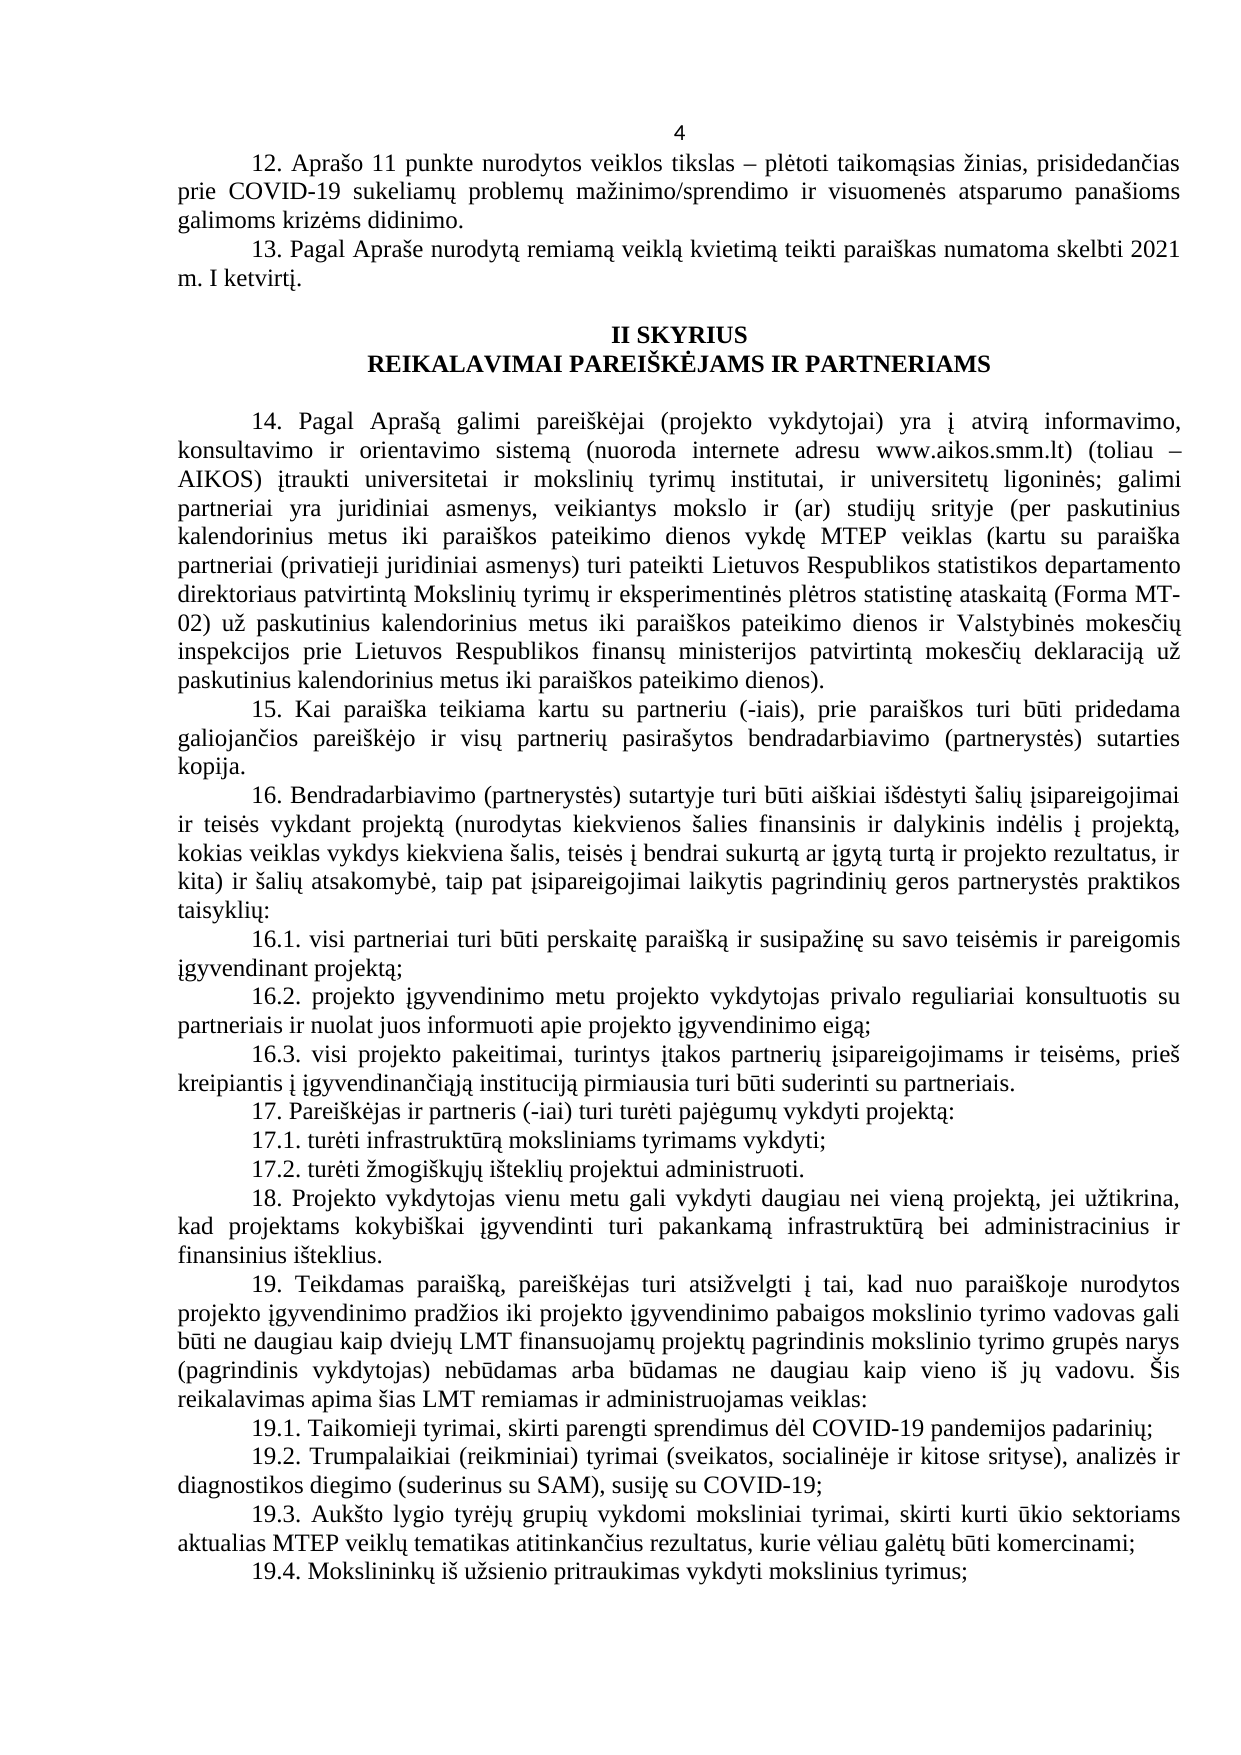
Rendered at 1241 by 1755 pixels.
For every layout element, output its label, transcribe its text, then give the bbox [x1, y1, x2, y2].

text 12. Aprašo 11 punkte nurodytos veiklos tikslas – plėtoti taikomąsias žinias, prisidedančias prie COVID-19 sukeliamų problemų mažinimo/sprendimo ir visuomenės atsparumo panašioms galimoms krizėms didinimo. [177, 148, 1181, 234]
text 19.3. Aukšto lygio tyrėjų grupių vykdomi moksliniai tyrimai, skirti kurti ūkio sektoriams aktualias MTEP veiklų tematikas atitinkančius rezultatus, kurie vėliau galėtų būti komercinami; [177, 1499, 1181, 1556]
text 17.2. turėti žmogiškųjų išteklių projektui administruoti. [177, 1154, 1181, 1183]
text 17. Pareiškėjas ir partneris (-iai) turi turėti pajėgumų vykdyti projektą: [177, 1096, 1181, 1125]
text 16. Bendradarbiavimo (partnerystės) sutartyje turi būti aiškiai išdėstyti šalių įsipareigojimai ir teisės vykdant projektą (nurodytas kiekvienos šalies finansinis ir dalykinis indėlis į projektą, kokias veiklas vykdys kiekviena šalis, teisės į bendrai sukurtą ar įgytą turtą ir projekto rezultatus, ir kita) ir šalių atsakomybė, taip pat įsipareigojimai laikytis pagrindinių geros partnerystės praktikos taisyklių: [177, 780, 1181, 924]
text 18. Projekto vykdytojas vienu metu gali vykdyti daugiau nei vieną projektą, jei užtikrina, kad projektams kokybiškai įgyvendinti turi pakankamą infrastruktūrą bei administracinius ir finansinius išteklius. [177, 1183, 1181, 1269]
text 19.1. Taikomieji tyrimai, skirti parengti sprendimus dėl COVID-19 pandemijos padarinių; [177, 1413, 1181, 1441]
text 13. Pagal Apraše nurodytą remiamą veiklą kvietimą teikti paraiškas numatoma skelbti 2021 m. I ketvirtį. [177, 234, 1181, 291]
text II SKYRIUS [177, 320, 1181, 349]
text 15. Kai paraiška teikiama kartu su partneriu (-iais), prie paraiškos turi būti pridedama galiojančios pareiškėjo ir visų partnerių pasirašytos bendradarbiavimo (partnerystės) sutarties kopija. [177, 694, 1181, 780]
text 19.2. Trumpalaikiai (reikminiai) tyrimai (sveikatos, socialinėje ir kitose srityse), analizės ir diagnostikos diegimo (suderinus su SAM), susiję su COVID-19; [177, 1441, 1181, 1499]
text 16.3. visi projekto pakeitimai, turintys įtakos partnerių įsipareigojimams ir teisėms, prieš kreipiantis į įgyvendinančiąją instituciją pirmiausia turi būti suderinti su partneriais. [177, 1039, 1181, 1096]
text 16.2. projekto įgyvendinimo metu projekto vykdytojas privalo reguliariai konsultuotis su partneriais ir nuolat juos informuoti apie projekto įgyvendinimo eigą; [177, 981, 1181, 1039]
text 16.1. visi partneriai turi būti perskaitę paraišką ir susipažinę su savo teisėmis ir pareigomis įgyvendinant projektą; [177, 924, 1181, 981]
text 19.4. Mokslininkų iš užsienio pritraukimas vykdyti mokslinius tyrimus; [177, 1556, 1181, 1585]
text REIKALAVIMAI PAREIŠKĖJAMS IR PARTNERIAMS [177, 349, 1181, 378]
text 19. Teikdamas paraišką, pareiškėjas turi atsižvelgti į tai, kad nuo paraiškoje nurodytos projekto įgyvendinimo pradžios iki projekto įgyvendinimo pabaigos mokslinio tyrimo vadovas gali būti ne daugiau kaip dviejų LMT finansuojamų projektų pagrindinis mokslinio tyrimo grupės narys (pagrindinis vykdytojas) nebūdamas arba būdamas ne daugiau kaip vieno iš jų vadovu. Šis reikalavimas apima šias LMT remiamas ir administruojamas veiklas: [177, 1269, 1181, 1413]
text 14. Pagal Aprašą galimi pareiškėjai (projekto vykdytojai) yra į atvirą informavimo, konsultavimo ir orientavimo sistemą (nuoroda internete adresu www.aikos.smm.lt) (toliau – AIKOS) įtraukti universitetai ir mokslinių tyrimų institutai, ir universitetų ligoninės; galimi partneriai yra juridiniai asmenys, veikiantys mokslo ir (ar) studijų srityje (per paskutinius kalendorinius metus iki paraiškos pateikimo dienos vykdę MTEP veiklas (kartu su paraiška partneriai (privatieji juridiniai asmenys) turi pateikti Lietuvos Respublikos statistikos departamento direktoriaus patvirtintą Mokslinių tyrimų ir eksperimentinės plėtros statistinę ataskaitą (Forma MT-02) už paskutinius kalendorinius metus iki paraiškos pateikimo dienos ir Valstybinės mokesčių inspekcijos prie Lietuvos Respublikos finansų ministerijos patvirtintą mokesčių deklaraciją už paskutinius kalendorinius metus iki paraiškos pateikimo dienos). [177, 406, 1181, 694]
text 17.1. turėti infrastruktūrą moksliniams tyrimams vykdyti; [177, 1125, 1181, 1154]
